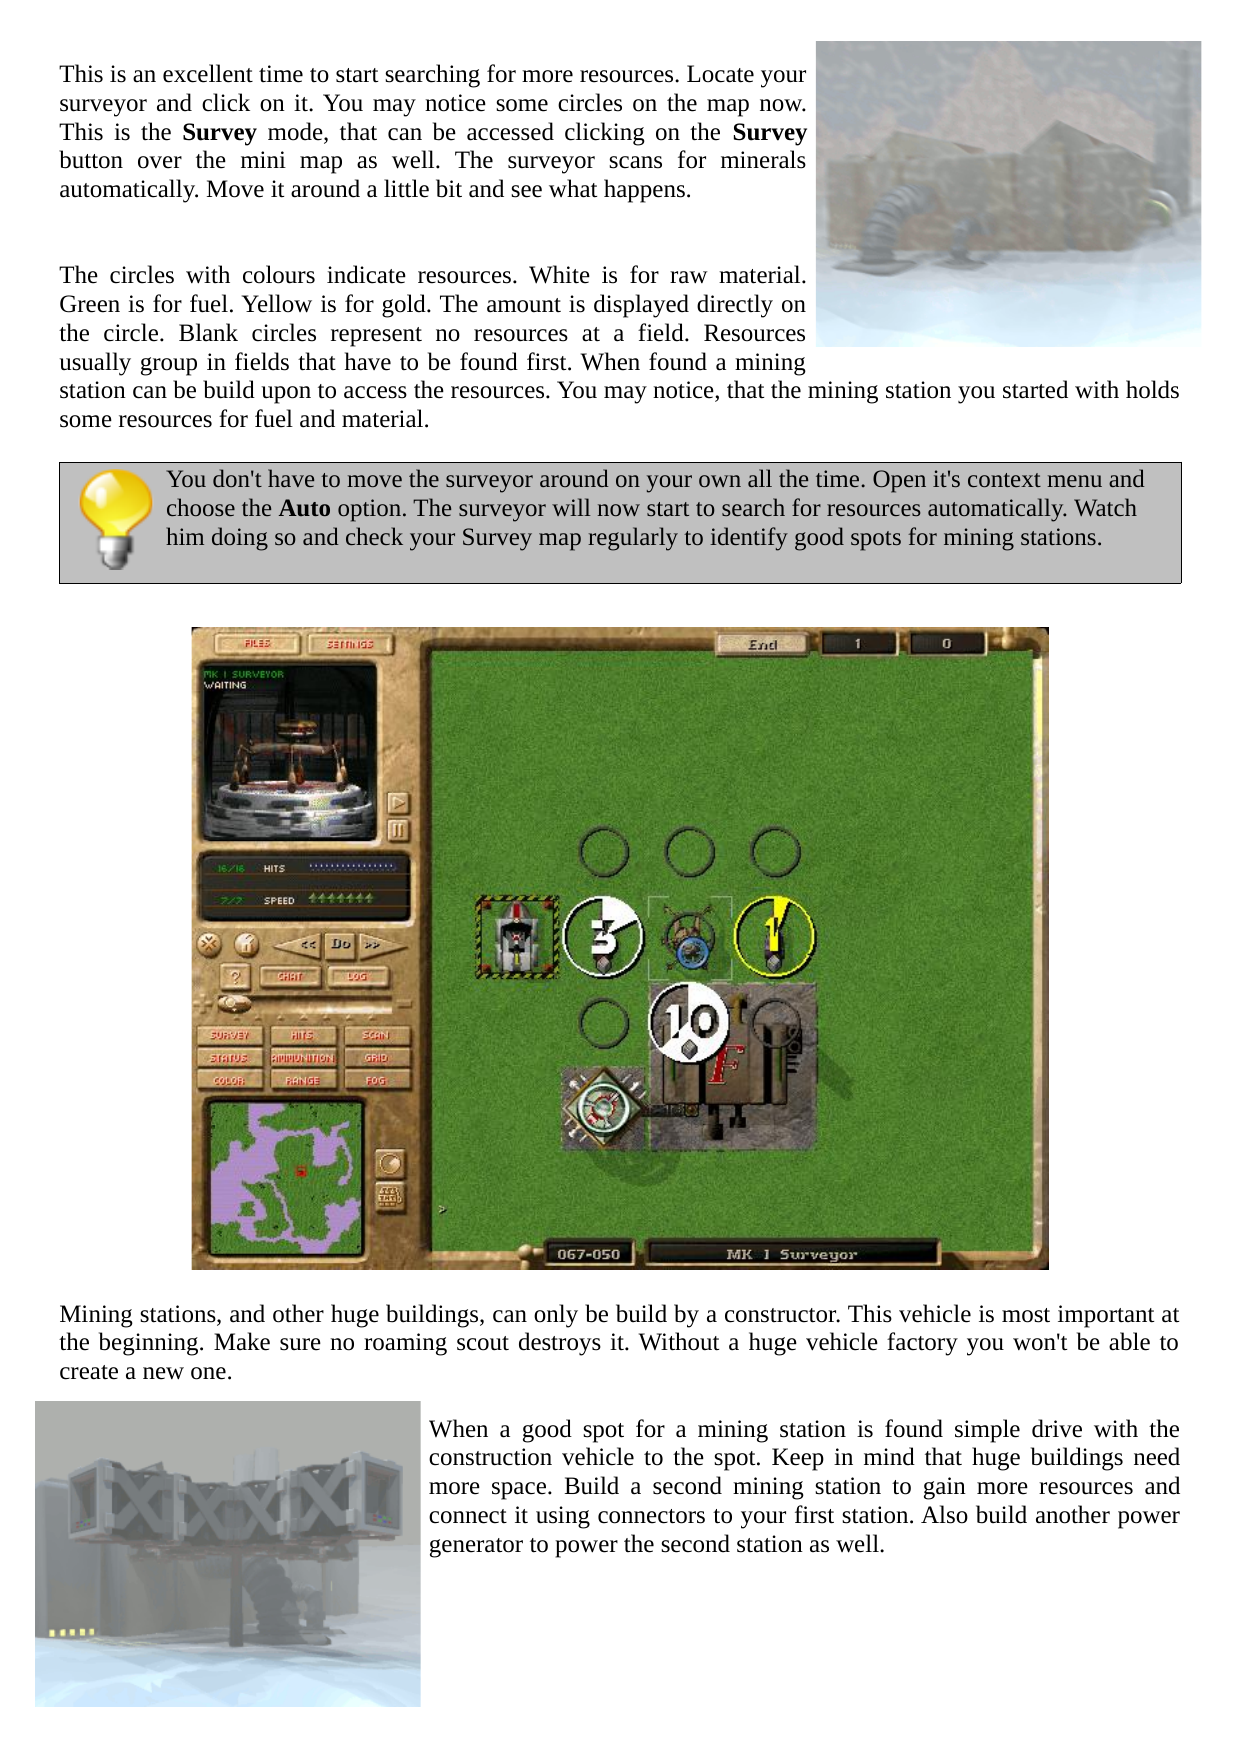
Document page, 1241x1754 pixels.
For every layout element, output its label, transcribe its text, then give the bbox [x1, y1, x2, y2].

picture [65, 469, 166, 570]
text [813, 39, 1204, 350]
text This is an excellent time to start searching for more resources. Locate your surveyor and click on it. You may notice some circles on the map now. This is the Survey mode, that can be accessed clicking on the Survey button over the mini map as well. The surveyor scans for minerals automatically. Move it around a little bit and see what happens. [59, 59, 808, 203]
text The circles with colours indicate resources. White is for raw material. Green is for fuel. Yellow is for gold. The amount is displayed directly on the circle. Blank circles represent no resources at a field. Resources usually group in fields that have to be found first. When found a mining station can be build upon to access the resources. You may notice, that the mining station you started with holds some resources for fuel and material. [59, 260, 1181, 433]
text You don't have to move the surveyor around on your own all the time. Open it's context menu and choose the Auto option. The surveyor will now start to search for resources automatically. Watch him doing so and check your Survey map regularly to identify good spots for mining stations. [60, 463, 1181, 548]
text When a good spot for a mining station is found simple drive with the construction vehicle to the spot. Keep in mind that huge buildings need more space. Build a second mining station to gain more resources and connect it using connectors to your first station. Also build another power generator to power the second station as well. [429, 1414, 1181, 1557]
picture [35, 1401, 421, 1707]
text Mining stations, and other huge buildings, can only be build by a constructor. This vehicle is most important at the beginning. Make sure no roaming scout destroys it. Without a huge vehicle factory you won't be able to create a new one. [59, 1299, 1181, 1385]
picture [815, 41, 1202, 347]
picture [191, 627, 1049, 1270]
